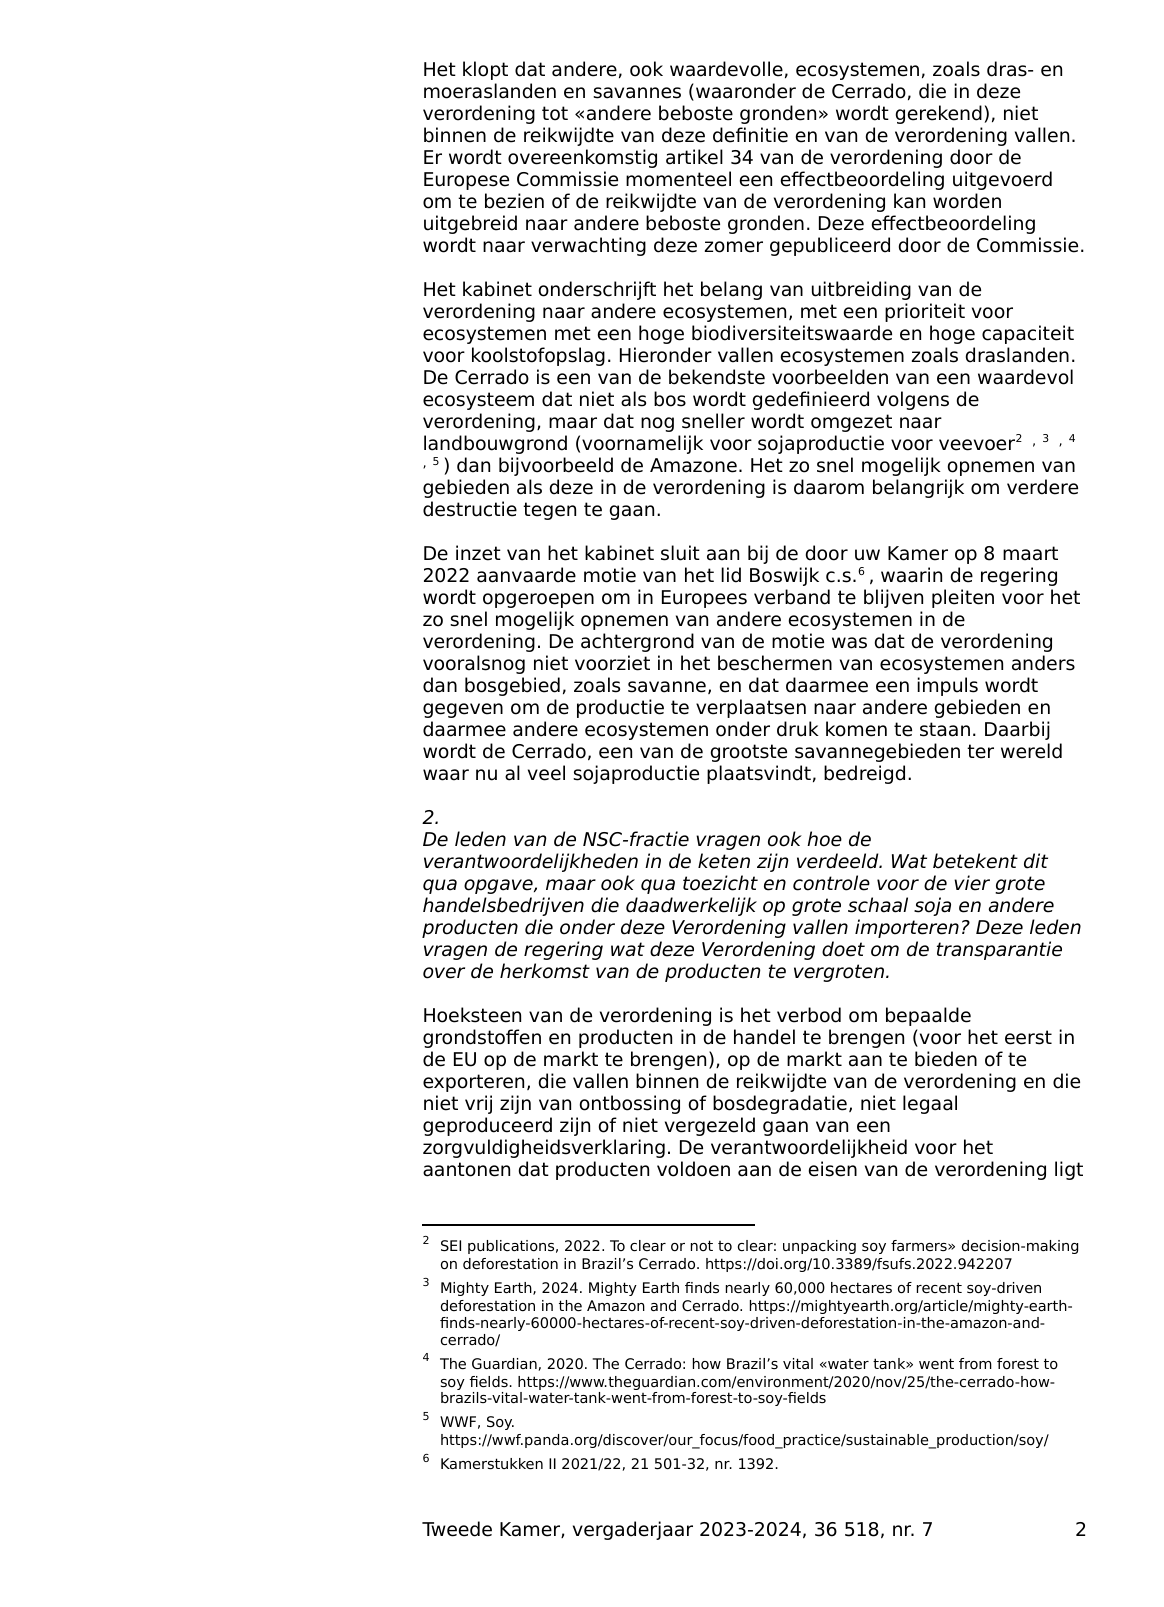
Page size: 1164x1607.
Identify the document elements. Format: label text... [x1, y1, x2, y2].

text Het kabinet onderschrijft het belang van uitbreiding van de verordening naar andere ecosystemen, met een prioriteit voor ecosystemen met een hoge biodiversiteitswaarde en hoge capaciteit voor koolstofopslag. Hieronder vallen ecosystemen zoals draslanden. De Cerrado is een van de bekendste voorbeelden van een waardevol ecosysteem dat niet als bos wordt gedefinieerd volgens de verordening, maar dat nog sneller wordt omgezet naar landbouwgrond (voornamelijk voor sojaproductie voor veevoer , , , ) dan bijvoorbeeld de Amazone. Het zo snel mogelijk opnemen van gebieden als deze in de verordening is daarom belangrijk om verdere destructie tegen te gaan. [422, 279, 1087, 521]
text 2. [422, 807, 1087, 829]
text Kamerstukken II 2021/22, 21 501-32, nr. 1392. [422, 1452, 1087, 1474]
text The Guardian, 2020. The Cerrado: how Brazil’s vital «water tank» went from forest to soy fields. https://www.theguardian.com/environment/2020/nov/25/the-cerrado-how-brazils-vital-water-tank-went-from-forest-to-soy-fields [422, 1352, 1087, 1407]
text Mighty Earth, 2024. Mighty Earth finds nearly 60,000 hectares of recent soy-driven deforestation in the Amazon and Cerrado. https://mightyearth.org/article/mighty-earth-finds-nearly-60000-hectares-of-recent-soy-driven-deforestation-in-the-amazon-and-cerrado/ [422, 1276, 1087, 1349]
text De leden van de NSC-fractie vragen ook hoe de verantwoordelijkheden in de keten zijn verdeeld. Wat betekent dit qua opgave, maar ook qua toezicht en controle voor de vier grote handelsbedrijven die daadwerkelijk op grote schaal soja en andere producten die onder deze Verordening vallen importeren? Deze leden vragen de regering wat deze Verordening doet om de transparantie over de herkomst van de producten te vergroten. [422, 829, 1087, 983]
text Het klopt dat andere, ook waardevolle, ecosystemen, zoals dras- en moeraslanden en savannes (waaronder de Cerrado, die in deze verordening tot «andere beboste gronden» wordt gerekend), niet binnen de reikwijdte van deze definitie en van de verordening vallen. Er wordt overeenkomstig artikel 34 van de verordening door de Europese Commissie momenteel een effectbeoordeling uitgevoerd om te bezien of de reikwijdte van de verordening kan worden uitgebreid naar andere beboste gronden. Deze effectbeoordeling wordt naar verwachting deze zomer gepubliceerd door de Commissie. [422, 59, 1087, 257]
text Hoeksteen van de verordening is het verbod om bepaalde grondstoffen en producten in de handel te brengen (voor het eerst in de EU op de markt te brengen), op de markt aan te bieden of te exporteren, die vallen binnen de reikwijdte van de verordening en die niet vrij zijn van ontbossing of bosdegradatie, niet legaal geproduceerd zijn of niet vergezeld gaan van een zorgvuldigheidsverklaring. De verantwoordelijkheid voor het aantonen dat producten voldoen aan de eisen van de verordening ligt [422, 1005, 1087, 1181]
text De inzet van het kabinet sluit aan bij de door uw Kamer op 8 maart 2022 aanvaarde motie van het lid Boswijk c.s., waarin de regering wordt opgeroepen om in Europees verband te blijven pleiten voor het zo snel mogelijk opnemen van andere ecosystemen in de verordening. De achtergrond van de motie was dat de verordening vooralsnog niet voorziet in het beschermen van ecosystemen anders dan bosgebied, zoals savanne, en dat daarmee een impuls wordt gegeven om de productie te verplaatsen naar andere gebieden en daarmee andere ecosystemen onder druk komen te staan. Daarbij wordt de Cerrado, een van de grootste savannegebieden ter wereld waar nu al veel sojaproductie plaatsvindt, bedreigd. [422, 543, 1087, 785]
text WWF, Soy. https://wwf.panda.org/discover/our_focus/food_practice/sustainable_production/soy/ [422, 1410, 1087, 1449]
text SEI publications, 2022. To clear or not to clear: unpacking soy farmers» decision-making on deforestation in Brazil’s Cerrado. https://doi.org/10.3389/fsufs.2022.942207 [422, 1234, 1087, 1273]
